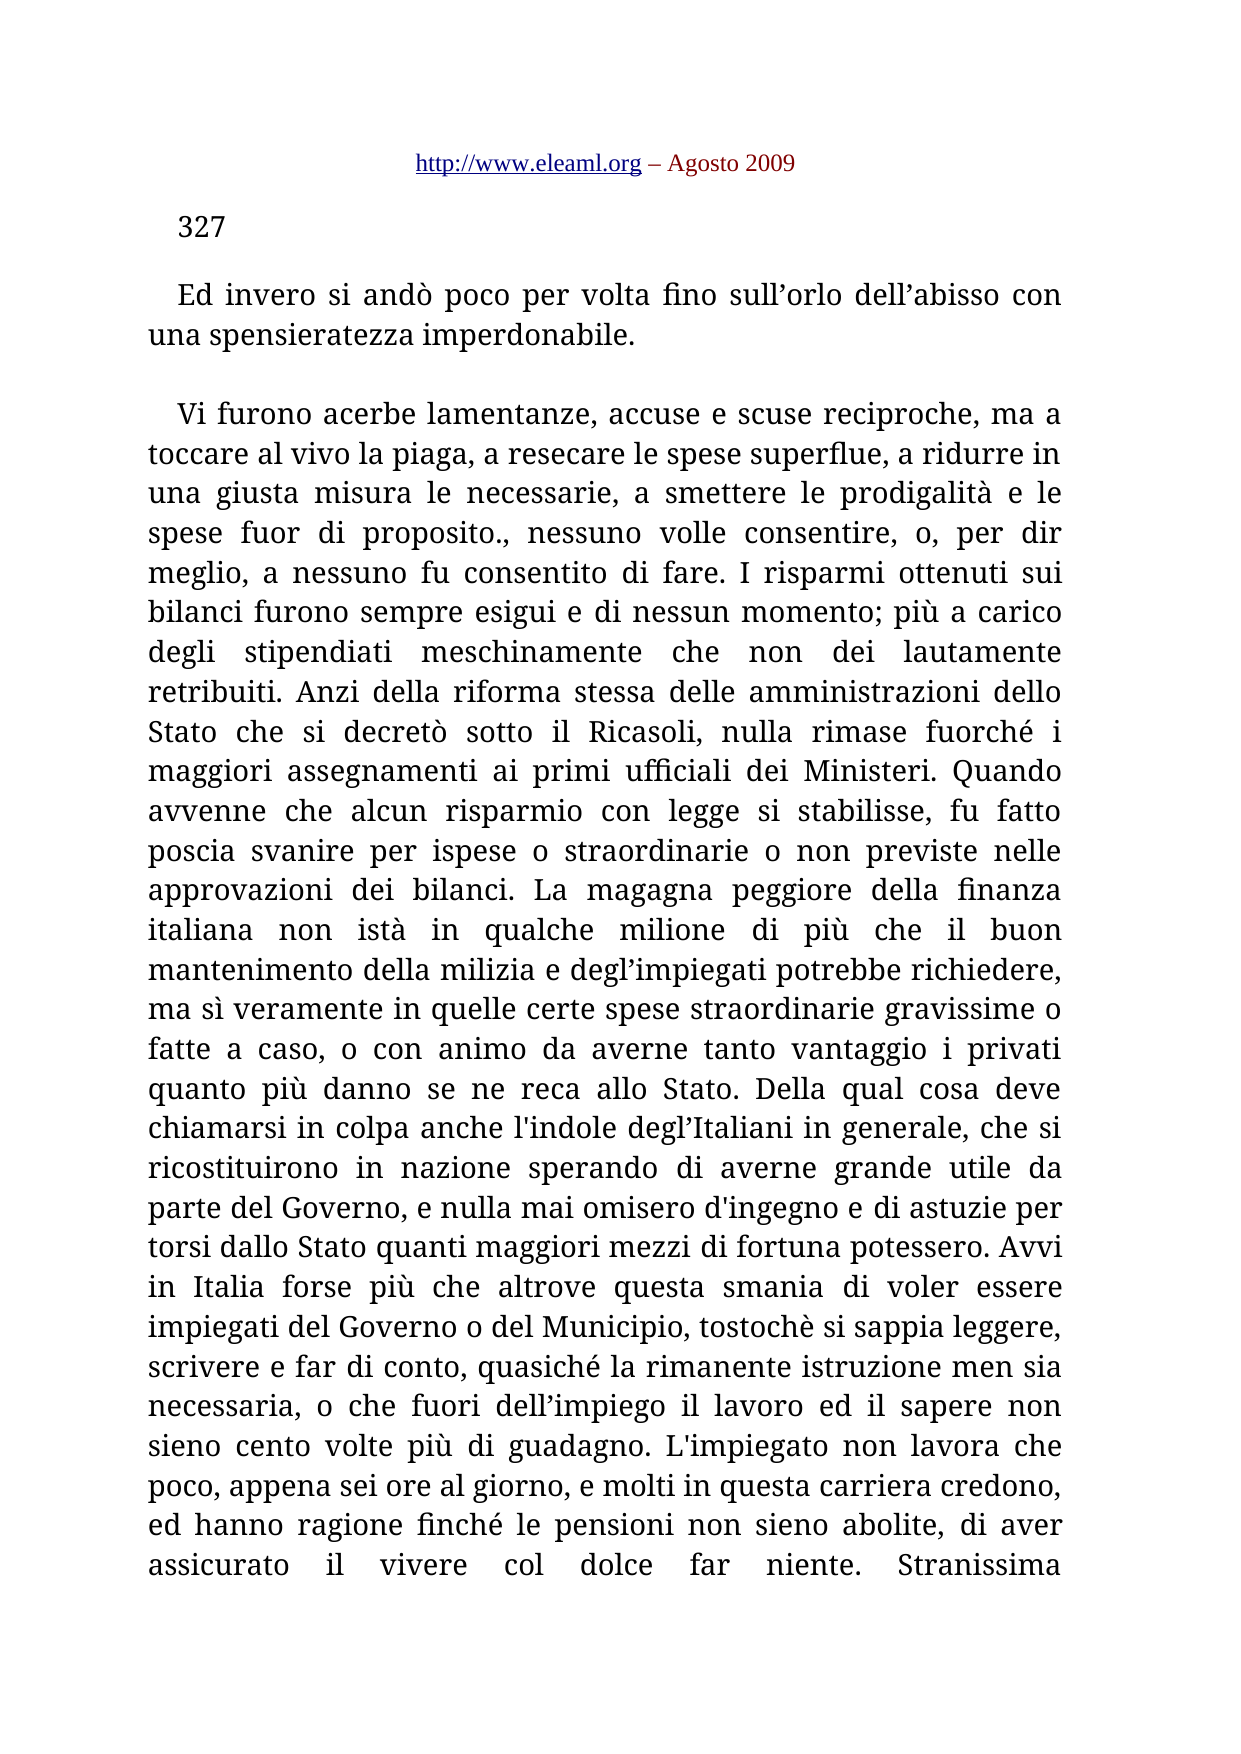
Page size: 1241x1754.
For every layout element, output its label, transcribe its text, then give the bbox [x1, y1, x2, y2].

text Ed invero si andò poco per volta fino sull’orlo dell’abisso con una spensieratezza imperdonabile. [148, 274, 1063, 354]
text 327 [148, 206, 1063, 246]
text Vi furono acerbe lamentanze, accuse e scuse reciproche, ma a toccare al vivo la piaga, a resecare le spese superflue, a ridurre in una giusta misura le necessarie, a smettere le prodigalità e le spese fuor di proposito., nessuno volle consentire, o, per dir meglio, a nessuno fu consentito di fare. I risparmi ottenuti sui bilanci furono sempre esigui e di nessun momento; più a carico degli stipendiati meschinamente che non dei lautamente retribuiti. Anzi della riforma stessa delle amministrazioni dello Stato che si decretò sotto il Ricasoli, nulla rimase fuorché i maggiori assegnamenti ai primi ufficiali dei Ministeri. Quando avvenne che alcun risparmio con legge si stabilisse, fu fatto poscia svanire per ispese o straordinarie o non previste nelle approvazioni dei bilanci. La magagna peggiore della finanza italiana non istà in qualche milione di più che il buon mantenimento della milizia e degl’impiegati potrebbe richiedere, ma sì veramente in quelle certe spese straordinarie gravissime o fatte a caso, o con animo da averne tanto vantaggio i privati quanto più danno se ne reca allo Stato. Della qual cosa deve chiamarsi in colpa anche l'indole degl’Italiani in generale, che si ricostituirono in nazione sperando di averne grande utile da parte del Governo, e nulla mai omisero d'ingegno e di astuzie per torsi dallo Stato quanti maggiori mezzi di fortuna potessero. Avvi in Italia forse più che altrove questa smania di voler essere impiegati del Governo o del Municipio, tostochè si sappia leggere, scrivere e far di conto, quasiché la rimanente istruzione men sia necessaria, o che fuori dell’impiego il lavoro ed il sapere non sieno cento volte più di guadagno. L'impiegato non lavora che poco, appena sei ore al giorno, e molti in questa carriera credono, ed hanno ragione finché le pensioni non sieno abolite, di aver assicurato il vivere col dolce far niente. Stranissima [148, 393, 1063, 1584]
